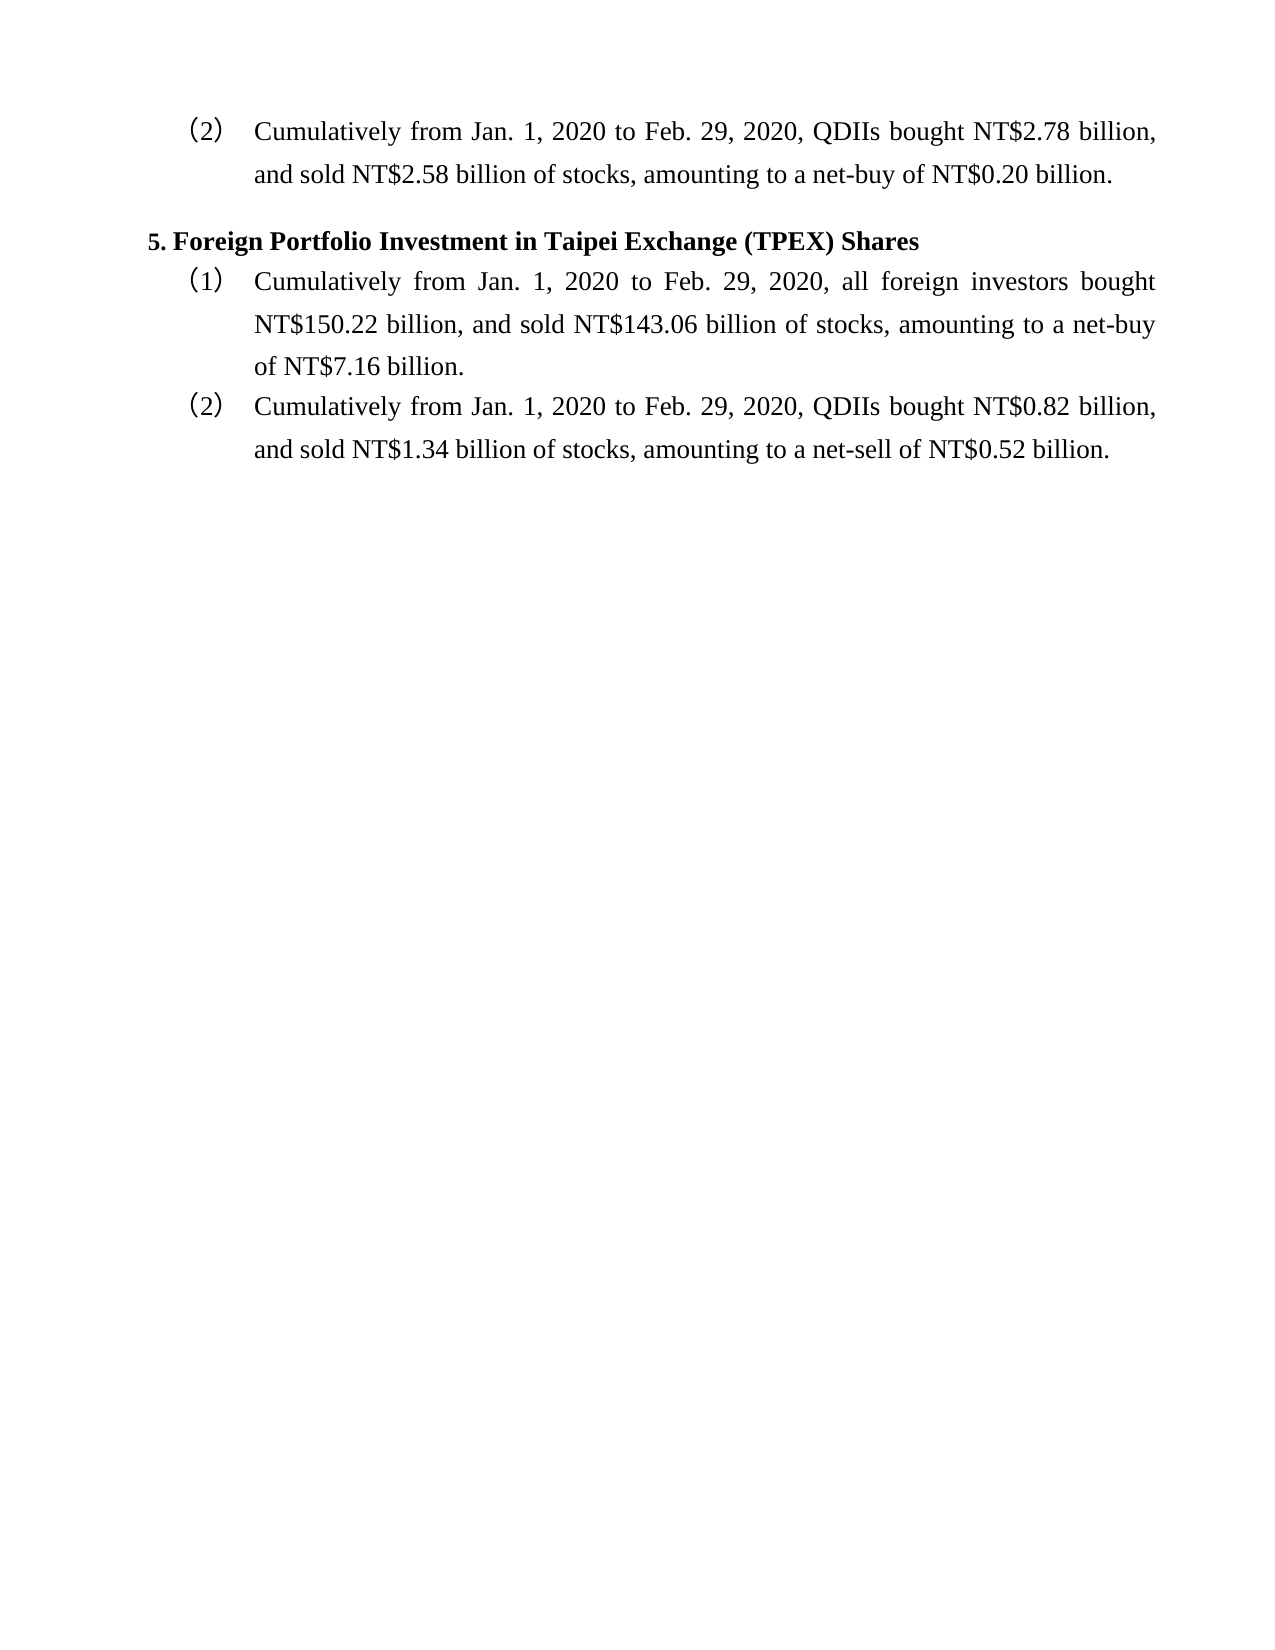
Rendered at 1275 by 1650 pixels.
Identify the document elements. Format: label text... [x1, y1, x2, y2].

list Cumulatively from Jan. 1, 2020 to Feb. 29, 2020, QDIIs bought NT$2.78 billion, and sold NT$2.58 billion of stocks, amounting to a net-buy of NT$0.20 billion. [173, 106, 1157, 190]
text 5. Foreign Portfolio Investment in Taipei Exchange (TPEX) Shares [148, 215, 1157, 256]
list Cumulatively from Jan. 1, 2020 to Feb. 29, 2020, all foreign investors bought NT$150.22 billion, and sold NT$143.06 billion of stocks, amounting to a net-buy of NT$7.16 billion. [173, 256, 1157, 381]
list Cumulatively from Jan. 1, 2020 to Feb. 29, 2020, QDIIs bought NT$0.82 billion, and sold NT$1.34 billion of stocks, amounting to a net-sell of NT$0.52 billion. [173, 381, 1157, 465]
